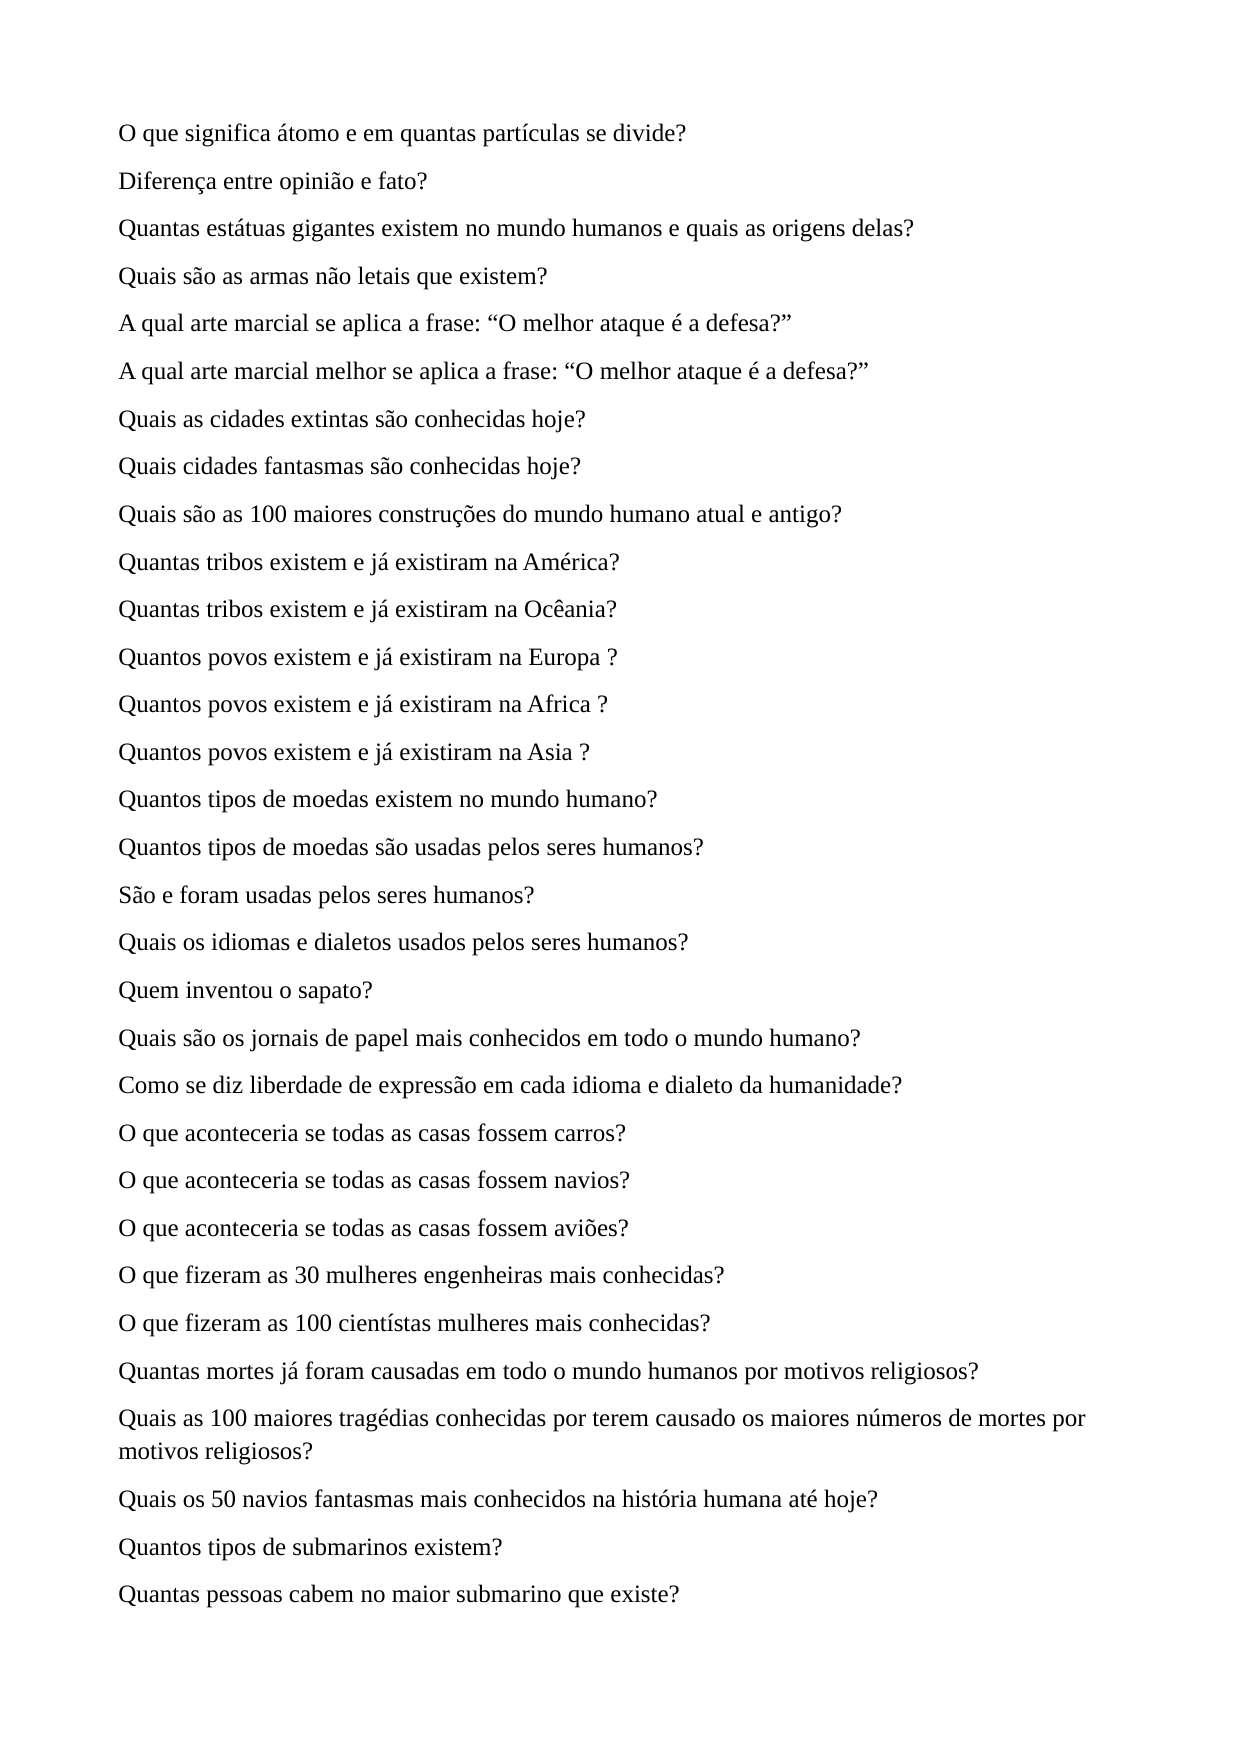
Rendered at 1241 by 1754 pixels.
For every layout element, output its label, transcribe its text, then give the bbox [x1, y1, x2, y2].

text Quantas pessoas cabem no maior submarino que existe? [118, 1579, 1122, 1608]
text Quais são os jornais de papel mais conhecidos em todo o mundo humano? [118, 1023, 1122, 1051]
text Como se diz liberdade de expressão em cada idioma e dialeto da humanidade? [118, 1070, 1122, 1099]
text Quais são as armas não letais que existem? [118, 261, 1122, 290]
text O que aconteceria se todas as casas fossem navios? [118, 1165, 1122, 1194]
text Quantas tribos existem e já existiram na América? [118, 547, 1122, 575]
text Quantos povos existem e já existiram na Africa ? [118, 689, 1122, 718]
text Quantos tipos de moedas são usadas pelos seres humanos? [118, 832, 1122, 861]
text O que significa átomo e em quantas partículas se divide? [118, 118, 1122, 147]
text Quantos tipos de moedas existem no mundo humano? [118, 784, 1122, 813]
text Quantas tribos existem e já existiram na Ocêania? [118, 594, 1122, 623]
text Quantos povos existem e já existiram na Asia ? [118, 737, 1122, 766]
text Quais as cidades extintas são conhecidas hoje? [118, 404, 1122, 432]
text O que aconteceria se todas as casas fossem carros? [118, 1118, 1122, 1147]
text Quais cidades fantasmas são conhecidas hoje? [118, 451, 1122, 480]
text A qual arte marcial melhor se aplica a frase: “O melhor ataque é a defesa?” [118, 356, 1122, 385]
text Quais os idiomas e dialetos usados pelos seres humanos? [118, 927, 1122, 956]
text Quantos povos existem e já existiram na Europa ? [118, 642, 1122, 671]
text A qual arte marcial se aplica a frase: “O melhor ataque é a defesa?” [118, 308, 1122, 337]
text Quem inventou o sapato? [118, 975, 1122, 1004]
text Diferença entre opinião e fato? [118, 166, 1122, 194]
text Quantas mortes já foram causadas em todo o mundo humanos por motivos religiosos? [118, 1356, 1122, 1384]
text O que aconteceria se todas as casas fossem aviões? [118, 1213, 1122, 1242]
text Quais os 50 navios fantasmas mais conhecidos na história humana até hoje? [118, 1484, 1122, 1513]
text Quais as 100 maiores tragédias conhecidas por terem causado os maiores números de mortes por motivos religiosos? [118, 1403, 1122, 1465]
text Quais são as 100 maiores construções do mundo humano atual e antigo? [118, 499, 1122, 528]
text Quantos tipos de submarinos existem? [118, 1532, 1122, 1560]
text Quantas estátuas gigantes existem no mundo humanos e quais as origens delas? [118, 213, 1122, 242]
text São e foram usadas pelos seres humanos? [118, 880, 1122, 908]
text O que fizeram as 100 cientístas mulheres mais conhecidas? [118, 1308, 1122, 1337]
text O que fizeram as 30 mulheres engenheiras mais conhecidas? [118, 1261, 1122, 1289]
